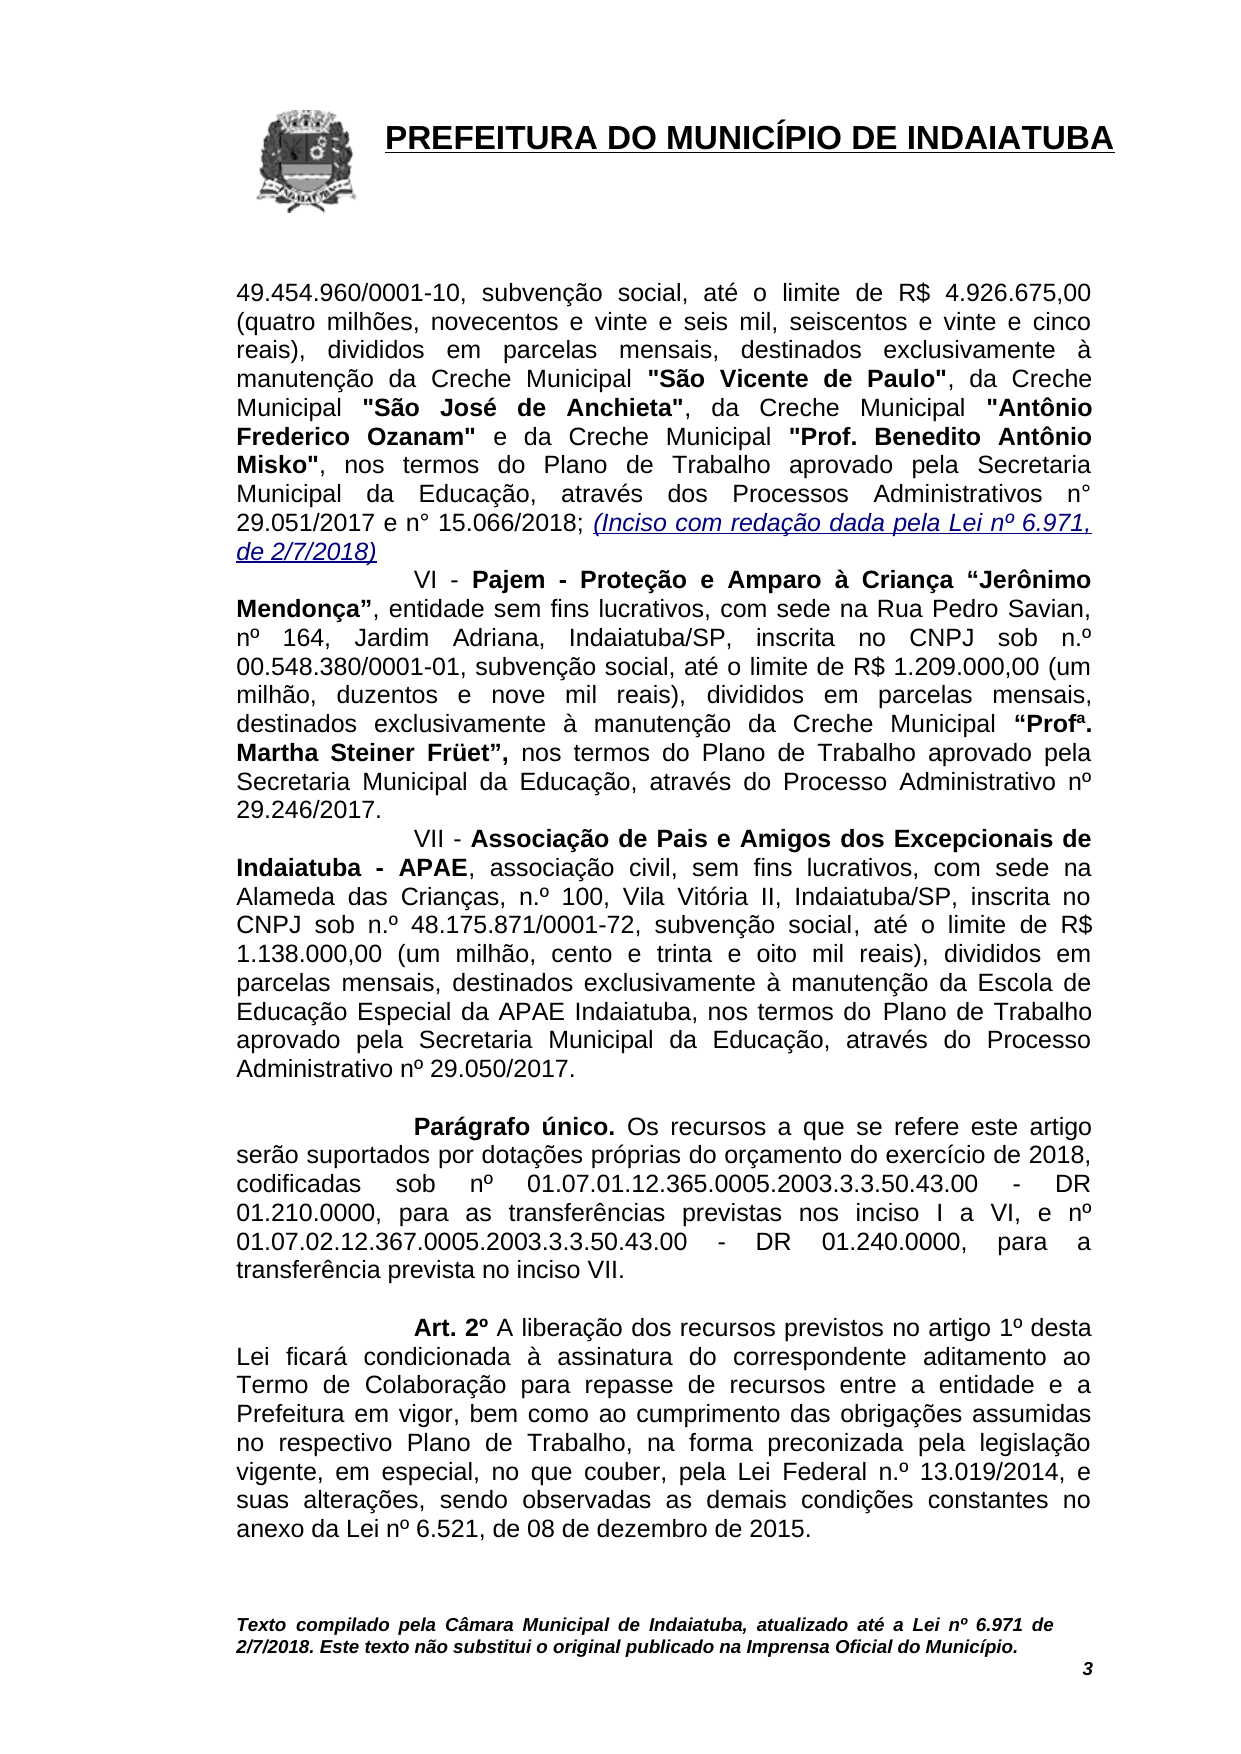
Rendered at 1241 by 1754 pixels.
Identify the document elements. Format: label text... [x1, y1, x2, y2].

text Parágrafo único. Os recursos a que se refere este artigo serão suportados por dotações próprias do orçamento do exercício de 2018, codificadas sob nº 01.07.01.12.365.0005.2003.3.3.50.43.00 - DR 01.210.0000, para as transferências previstas nos inciso I a VI, e nº 01.07.02.12.367.0005.2003.3.3.50.43.00 - DR 01.240.0000, para a transferência prevista no inciso VII. [236, 1112, 1092, 1284]
text Art. 2º A liberação dos recursos previstos no artigo 1º desta Lei ficará condicionada à assinatura do correspondente aditamento ao Termo de Colaboração para repasse de recursos entre a entidade e a Prefeitura em vigor, bem como ao cumprimento das obrigações assumidas no respectivo Plano de Trabalho, na forma preconizada pela legislação vigente, em especial, no que couber, pela Lei Federal n.º 13.019/2014, e suas alterações, sendo observadas as demais condições constantes no anexo da Lei nº 6.521, de 08 de dezembro de 2015. [236, 1313, 1092, 1543]
text 49.454.960/0001-10, subvenção social, até o limite de R$ 4.926.675,00 (quatro milhões, novecentos e vinte e seis mil, seiscentos e vinte e cinco reais), divididos em parcelas mensais, destinados exclusivamente à manutenção da Creche Municipal "São Vicente de Paulo", da Creche Municipal "São José de Anchieta", da Creche Municipal "Antônio Frederico Ozanam" e da Creche Municipal "Prof. Benedito Antônio Misko", nos termos do Plano de Trabalho aprovado pela Secretaria Municipal da Educação, através dos Processos Administrativos n° 29.051/2017 e n° 15.066/2018; (Inciso com redação dada pela Lei nº 6.971, de 2/7/2018) [236, 278, 1092, 565]
text VII - Associação de Pais e Amigos dos Excepcionais de Indaiatuba - APAE, associação civil, sem fins lucrativos, com sede na Alameda das Crianças, n.º 100, Vila Vitória II, Indaiatuba/SP, inscrita no CNPJ sob n.º 48.175.871/0001-72, subvenção social, até o limite de R$ 1.138.000,00 (um milhão, cento e trinta e oito mil reais), divididos em parcelas mensais, destinados exclusivamente à manutenção da Escola de Educação Especial da APAE Indaiatuba, nos termos do Plano de Trabalho aprovado pela Secretaria Municipal da Educação, através do Processo Administrativo nº 29.050/2017. [236, 824, 1092, 1083]
text VI - Pajem - Proteção e Amparo à Criança “Jerônimo Mendonça”, entidade sem fins lucrativos, com sede na Rua Pedro Savian, nº 164, Jardim Adriana, Indaiatuba/SP, inscrita no CNPJ sob n.º 00.548.380/0001-01, subvenção social, até o limite de R$ 1.209.000,00 (um milhão, duzentos e nove mil reais), divididos em parcelas mensais, destinados exclusivamente à manutenção da Creche Municipal “Profª. Martha Steiner Früet”, nos termos do Plano de Trabalho aprovado pela Secretaria Municipal da Educação, através do Processo Administrativo nº 29.246/2017. [236, 565, 1092, 824]
